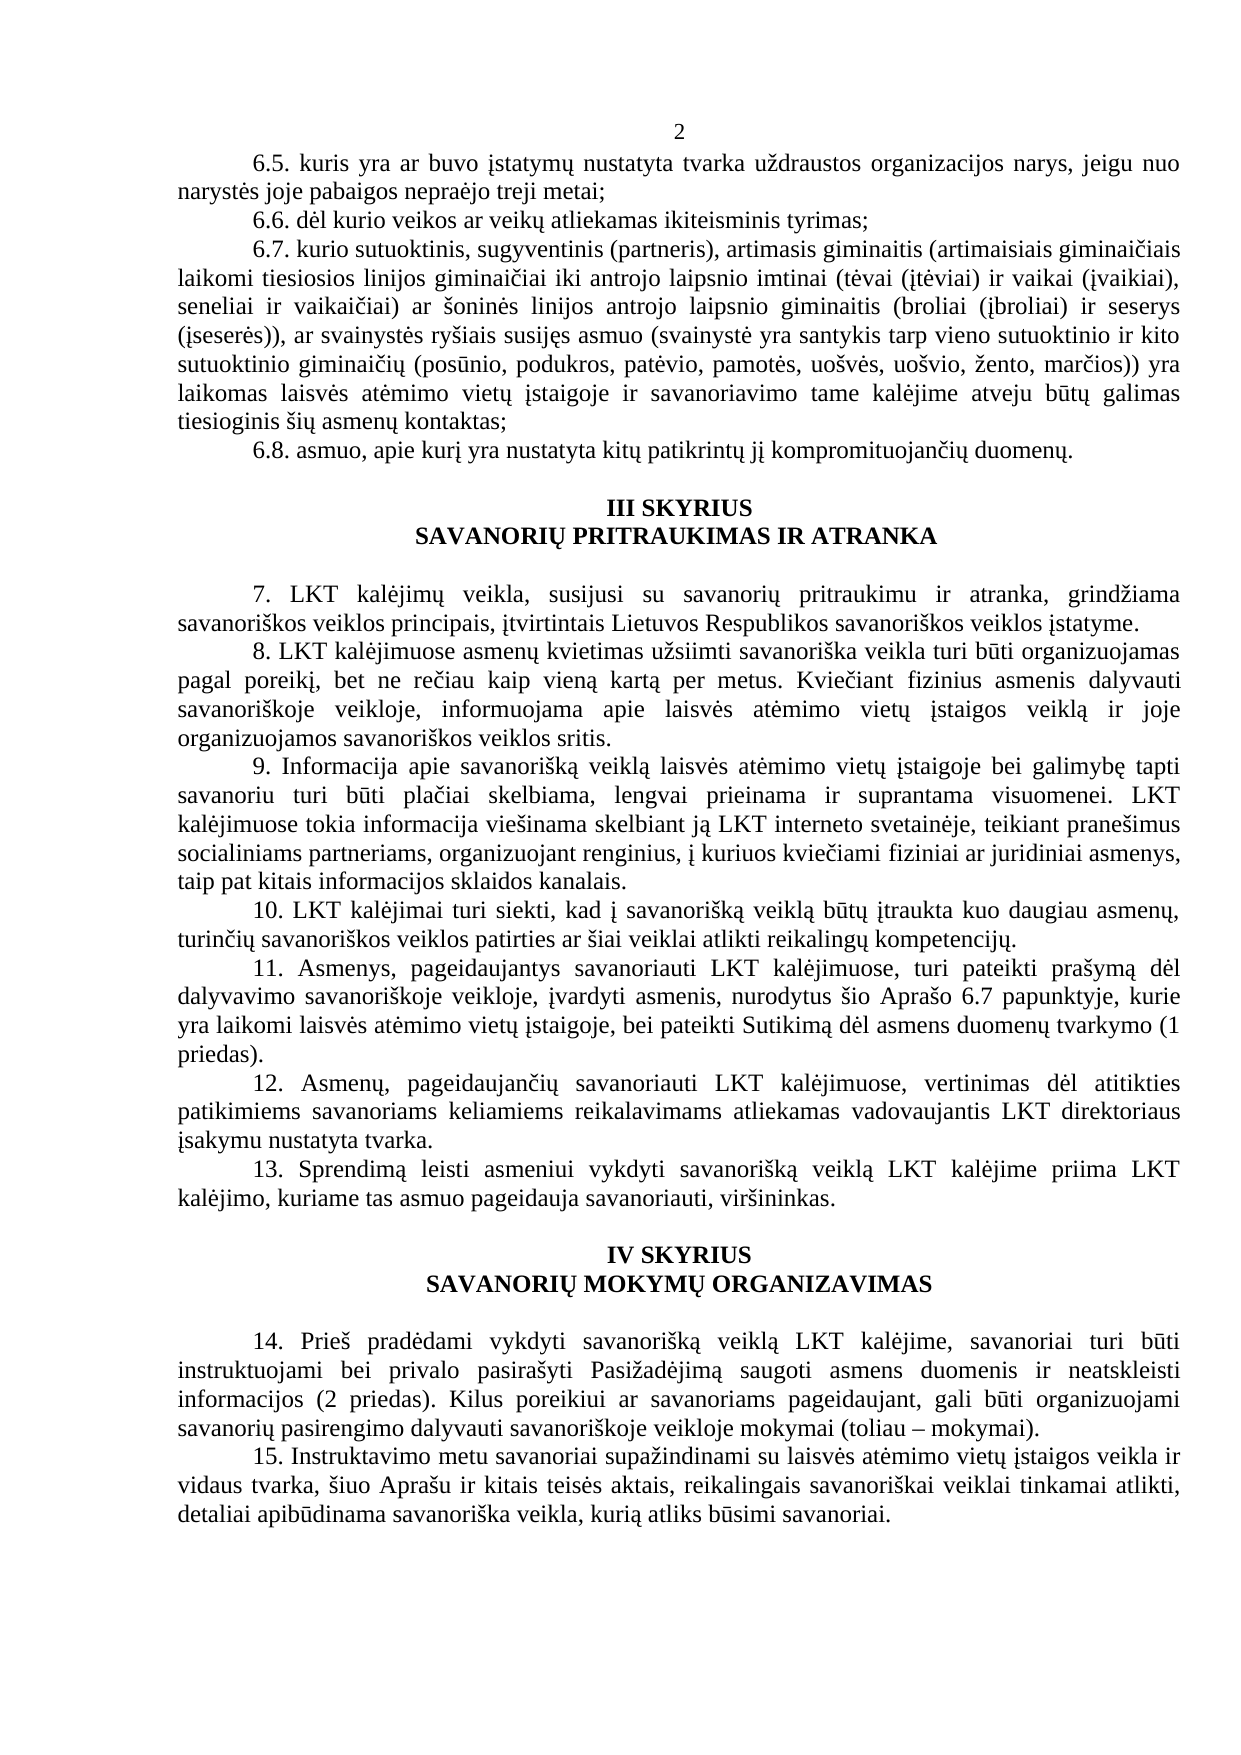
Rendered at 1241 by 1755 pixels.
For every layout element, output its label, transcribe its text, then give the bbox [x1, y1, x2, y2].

text 14. Prieš pradėdami vykdyti savanorišką veiklą LKT kalėjime, savanoriai turi būti instruktuojami bei privalo pasirašyti Pasižadėjimą saugoti asmens duomenis ir neatskleisti informacijos (2 priedas). Kilus poreikiui ar savanoriams pageidaujant, gali būti organizuojami savanorių pasirengimo dalyvauti savanoriškoje veikloje mokymai (toliau – mokymai). [177, 1326, 1181, 1441]
text 9. Informacija apie savanorišką veiklą laisvės atėmimo vietų įstaigoje bei galimybę tapti savanoriu turi būti plačiai skelbiama, lengvai prieinama ir suprantama visuomenei. LKT kalėjimuose tokia informacija viešinama skelbiant ją LKT interneto svetainėje, teikiant pranešimus socialiniams partneriams, organizuojant renginius, į kuriuos kviečiami fiziniai ar juridiniai asmenys, taip pat kitais informacijos sklaidos kanalais. [177, 751, 1181, 895]
text 13. Sprendimą leisti asmeniui vykdyti savanorišką veiklą LKT kalėjime priima LKT kalėjimo, kuriame tas asmuo pageidauja savanoriauti, viršininkas. [177, 1154, 1181, 1211]
text 11. Asmenys, pageidaujantys savanoriauti LKT kalėjimuose, turi pateikti prašymą dėl dalyvavimo savanoriškoje veikloje, įvardyti asmenis, nurodytus šio Aprašo 6.7 papunktyje, kurie yra laikomi laisvės atėmimo vietų įstaigoje, bei pateikti Sutikimą dėl asmens duomenų tvarkymo (1 priedas). [177, 953, 1181, 1068]
text 6.8. asmuo, apie kurį yra nustatyta kitų patikrintų jį kompromituojančių duomenų. [177, 435, 1181, 464]
text 8. LKT kalėjimuose asmenų kvietimas užsiimti savanoriška veikla turi būti organizuojamas pagal poreikį, bet ne rečiau kaip vieną kartą per metus. Kviečiant fizinius asmenis dalyvauti savanoriškoje veikloje, informuojama apie laisvės atėmimo vietų įstaigos veiklą ir joje organizuojamos savanoriškos veiklos sritis. [177, 636, 1181, 751]
text IV SKYRIUS [177, 1240, 1181, 1269]
text 7. LKT kalėjimų veikla, susijusi su savanorių pritraukimu ir atranka, grindžiama savanoriškos veiklos principais, įtvirtintais Lietuvos Respublikos savanoriškos veiklos įstatyme. [177, 579, 1181, 636]
text SAVANORIŲ MOKYMŲ ORGANIZAVIMAS [177, 1269, 1181, 1298]
text 6.7. kurio sutuoktinis, sugyventinis (partneris), artimasis giminaitis (artimaisiais giminaičiais laikomi tiesiosios linijos giminaičiai iki antrojo laipsnio imtinai (tėvai (įtėviai) ir vaikai (įvaikiai), seneliai ir vaikaičiai) ar šoninės linijos antrojo laipsnio giminaitis (broliai (įbroliai) ir seserys (įseserės)), ar svainystės ryšiais susijęs asmuo (svainystė yra santykis tarp vieno sutuoktinio ir kito sutuoktinio giminaičių (posūnio, podukros, patėvio, pamotės, uošvės, uošvio, žento, marčios)) yra laikomas laisvės atėmimo vietų įstaigoje ir savanoriavimo tame kalėjime atveju būtų galimas tiesioginis šių asmenų kontaktas; [177, 234, 1181, 435]
text 6.5. kuris yra ar buvo įstatymų nustatyta tvarka uždraustos organizacijos narys, jeigu nuo narystės joje pabaigos nepraėjo treji metai; [177, 148, 1181, 205]
text 12. Asmenų, pageidaujančių savanoriauti LKT kalėjimuose, vertinimas dėl atitikties patikimiems savanoriams keliamiems reikalavimams atliekamas vadovaujantis LKT direktoriaus įsakymu nustatyta tvarka. [177, 1068, 1181, 1154]
text 10. LKT kalėjimai turi siekti, kad į savanorišką veiklą būtų įtraukta kuo daugiau asmenų, turinčių savanoriškos veiklos patirties ar šiai veiklai atlikti reikalingų kompetencijų. [177, 895, 1181, 953]
text SAVANORIŲ PRITRAUKIMAS IR ATRANKA [177, 521, 1181, 550]
text III SKYRIUS [177, 493, 1181, 521]
text 6.6. dėl kurio veikos ar veikų atliekamas ikiteisminis tyrimas; [177, 205, 1181, 234]
text 15. Instruktavimo metu savanoriai supažindinami su laisvės atėmimo vietų įstaigos veikla ir vidaus tvarka, šiuo Aprašu ir kitais teisės aktais, reikalingais savanoriškai veiklai tinkamai atlikti, detaliai apibūdinama savanoriška veikla, kurią atliks būsimi savanoriai. [177, 1441, 1181, 1528]
